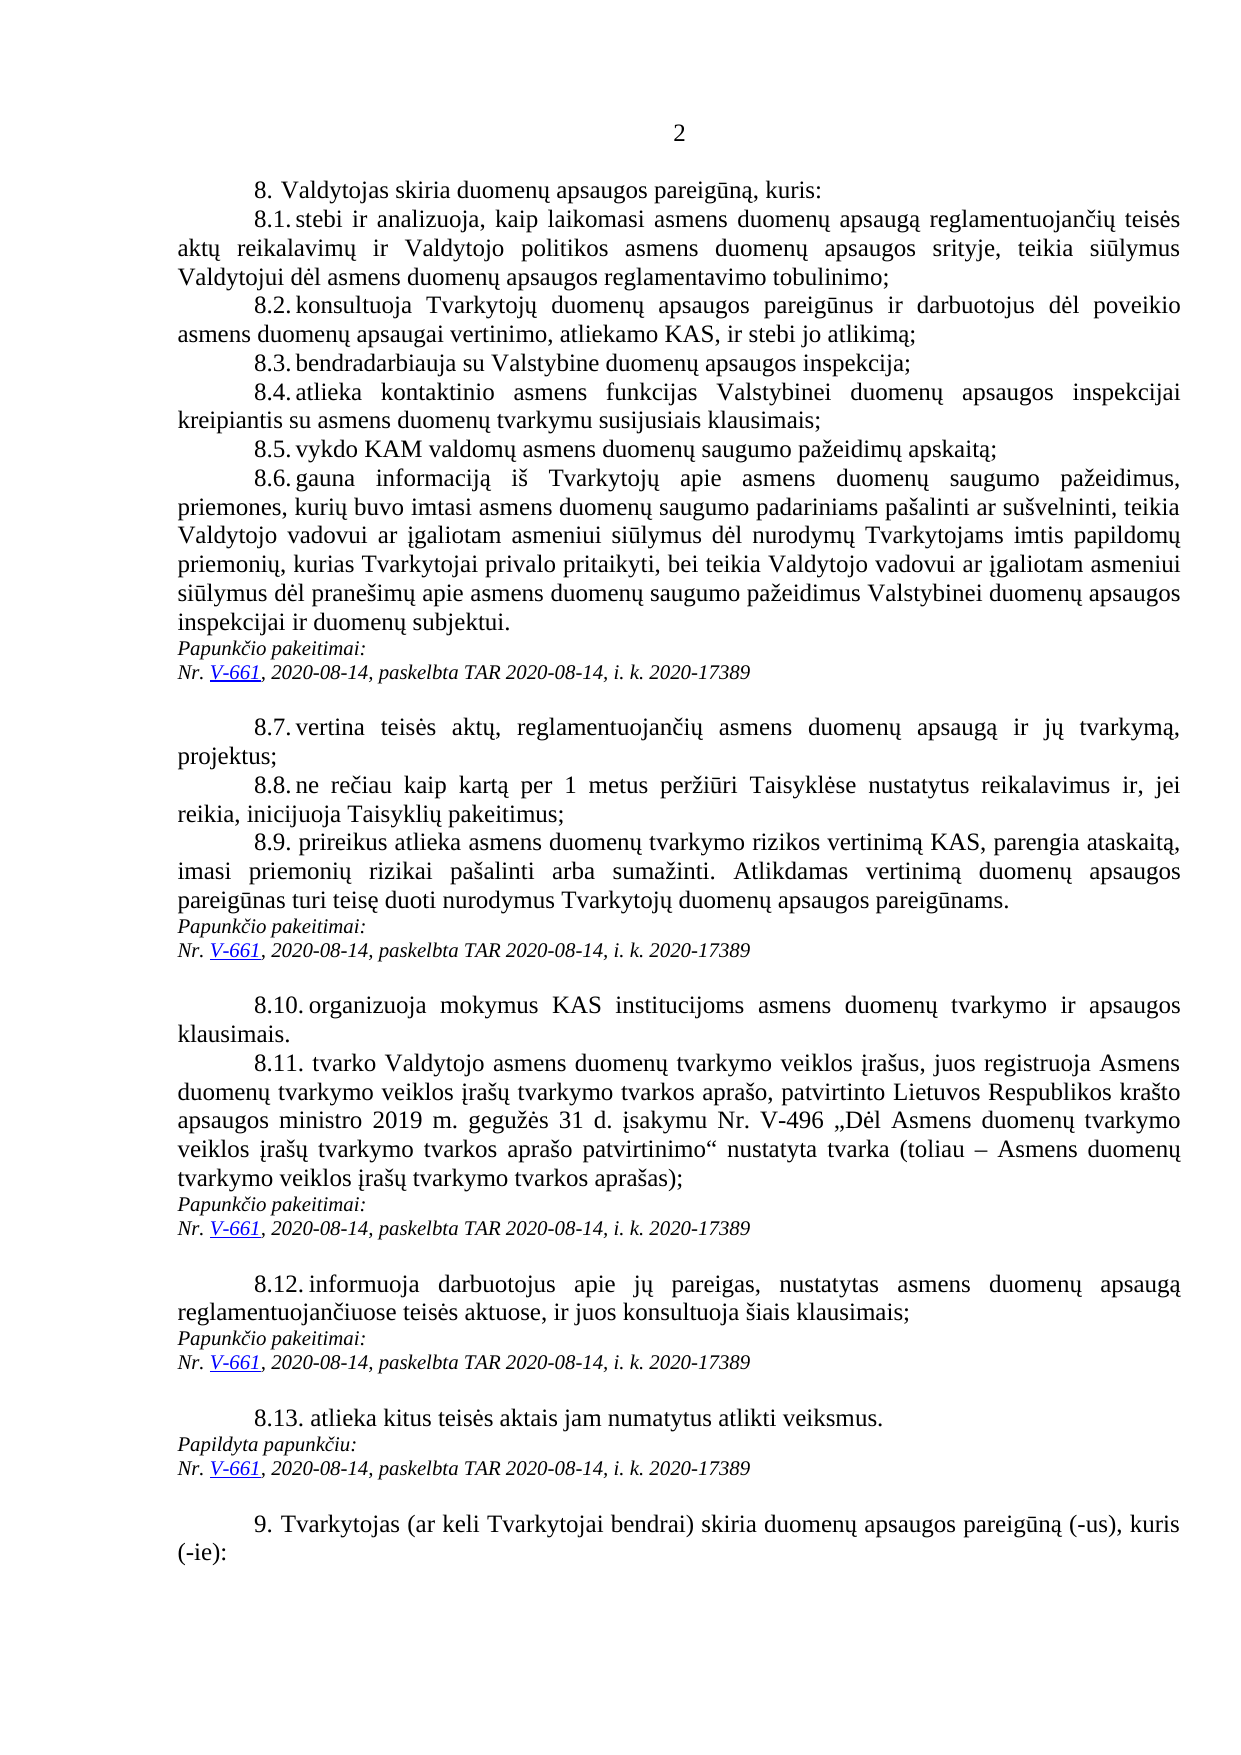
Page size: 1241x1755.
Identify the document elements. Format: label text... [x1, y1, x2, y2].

text 8.9. prireikus atlieka asmens duomenų tvarkymo rizikos vertinimą KAS, parengia ataskaitą, imasi priemonių rizikai pašalinti arba sumažinti. Atlikdamas vertinimą duomenų apsaugos pareigūnas turi teisę duoti nurodymus Tvarkytojų duomenų apsaugos pareigūnams. [177, 827, 1181, 914]
text 8.2. konsultuoja Tvarkytojų duomenų apsaugos pareigūnus ir darbuotojus dėl poveikio asmens duomenų apsaugai vertinimo, atliekamo KAS, ir stebi jo atlikimą; [177, 291, 1181, 348]
text Nr. V-661, 2020-08-14, paskelbta TAR 2020-08-14, i. k. 2020-17389 [177, 660, 1181, 684]
text Papunkčio pakeitimai: [177, 1326, 1181, 1350]
text 8.6. gauna informaciją iš Tvarkytojų apie asmens duomenų saugumo pažeidimus, priemones, kurių buvo imtasi asmens duomenų saugumo padariniams pašalinti ar sušvelninti, teikia Valdytojo vadovui ar įgaliotam asmeniui siūlymus dėl nurodymų Tvarkytojams imtis papildomų priemonių, kurias Tvarkytojai privalo pritaikyti, bei teikia Valdytojo vadovui ar įgaliotam asmeniui siūlymus dėl pranešimų apie asmens duomenų saugumo pažeidimus Valstybinei duomenų apsaugos inspekcijai ir duomenų subjektui. [177, 463, 1181, 636]
text Papunkčio pakeitimai: [177, 636, 1181, 660]
text Nr. V-661, 2020-08-14, paskelbta TAR 2020-08-14, i. k. 2020-17389 [177, 1216, 1181, 1240]
text 8.13. atlieka kitus teisės aktais jam numatytus atlikti veiksmus. [177, 1403, 1181, 1432]
text 8.8. ne rečiau kaip kartą per 1 metus peržiūri Taisyklėse nustatytus reikalavimus ir, jei reikia, inicijuoja Taisyklių pakeitimus; [177, 770, 1181, 827]
text Papunkčio pakeitimai: [177, 1192, 1181, 1216]
text 8.4. atlieka kontaktinio asmens funkcijas Valstybinei duomenų apsaugos inspekcijai kreipiantis su asmens duomenų tvarkymu susijusiais klausimais; [177, 377, 1181, 434]
text 8. Valdytojas skiria duomenų apsaugos pareigūną, kuris: [177, 176, 1181, 204]
text Papunkčio pakeitimai: [177, 914, 1181, 938]
text 8.3. bendradarbiauja su Valstybine duomenų apsaugos inspekcija; [177, 348, 1181, 377]
text Papildyta papunkčiu: [177, 1432, 1181, 1456]
text 8.1. stebi ir analizuoja, kaip laikomasi asmens duomenų apsaugą reglamentuojančių teisės aktų reikalavimų ir Valdytojo politikos asmens duomenų apsaugos srityje, teikia siūlymus Valdytojui dėl asmens duomenų apsaugos reglamentavimo tobulinimo; [177, 204, 1181, 291]
text 8.10. organizuoja mokymus KAS institucijoms asmens duomenų tvarkymo ir apsaugos klausimais. [177, 991, 1181, 1048]
text Nr. V-661, 2020-08-14, paskelbta TAR 2020-08-14, i. k. 2020-17389 [177, 1456, 1181, 1480]
text 8.5. vykdo KAM valdomų asmens duomenų saugumo pažeidimų apskaitą; [177, 434, 1181, 463]
text 8.12. informuoja darbuotojus apie jų pareigas, nustatytas asmens duomenų apsaugą reglamentuojančiuose teisės aktuose, ir juos konsultuoja šiais klausimais; [177, 1269, 1181, 1326]
text 8.7. vertina teisės aktų, reglamentuojančių asmens duomenų apsaugą ir jų tvarkymą, projektus; [177, 712, 1181, 770]
text Nr. V-661, 2020-08-14, paskelbta TAR 2020-08-14, i. k. 2020-17389 [177, 938, 1181, 962]
text 8.11. tvarko Valdytojo asmens duomenų tvarkymo veiklos įrašus, juos registruoja Asmens duomenų tvarkymo veiklos įrašų tvarkymo tvarkos aprašo, patvirtinto Lietuvos Respublikos krašto apsaugos ministro 2019 m. gegužės 31 d. įsakymu Nr. V-496 „Dėl Asmens duomenų tvarkymo veiklos įrašų tvarkymo tvarkos aprašo patvirtinimo“ nustatyta tvarka (toliau – Asmens duomenų tvarkymo veiklos įrašų tvarkymo tvarkos aprašas); [177, 1048, 1181, 1192]
text 9. Tvarkytojas (ar keli Tvarkytojai bendrai) skiria duomenų apsaugos pareigūną (-us), kuris (-ie): [177, 1509, 1181, 1566]
text Nr. V-661, 2020-08-14, paskelbta TAR 2020-08-14, i. k. 2020-17389 [177, 1350, 1181, 1374]
